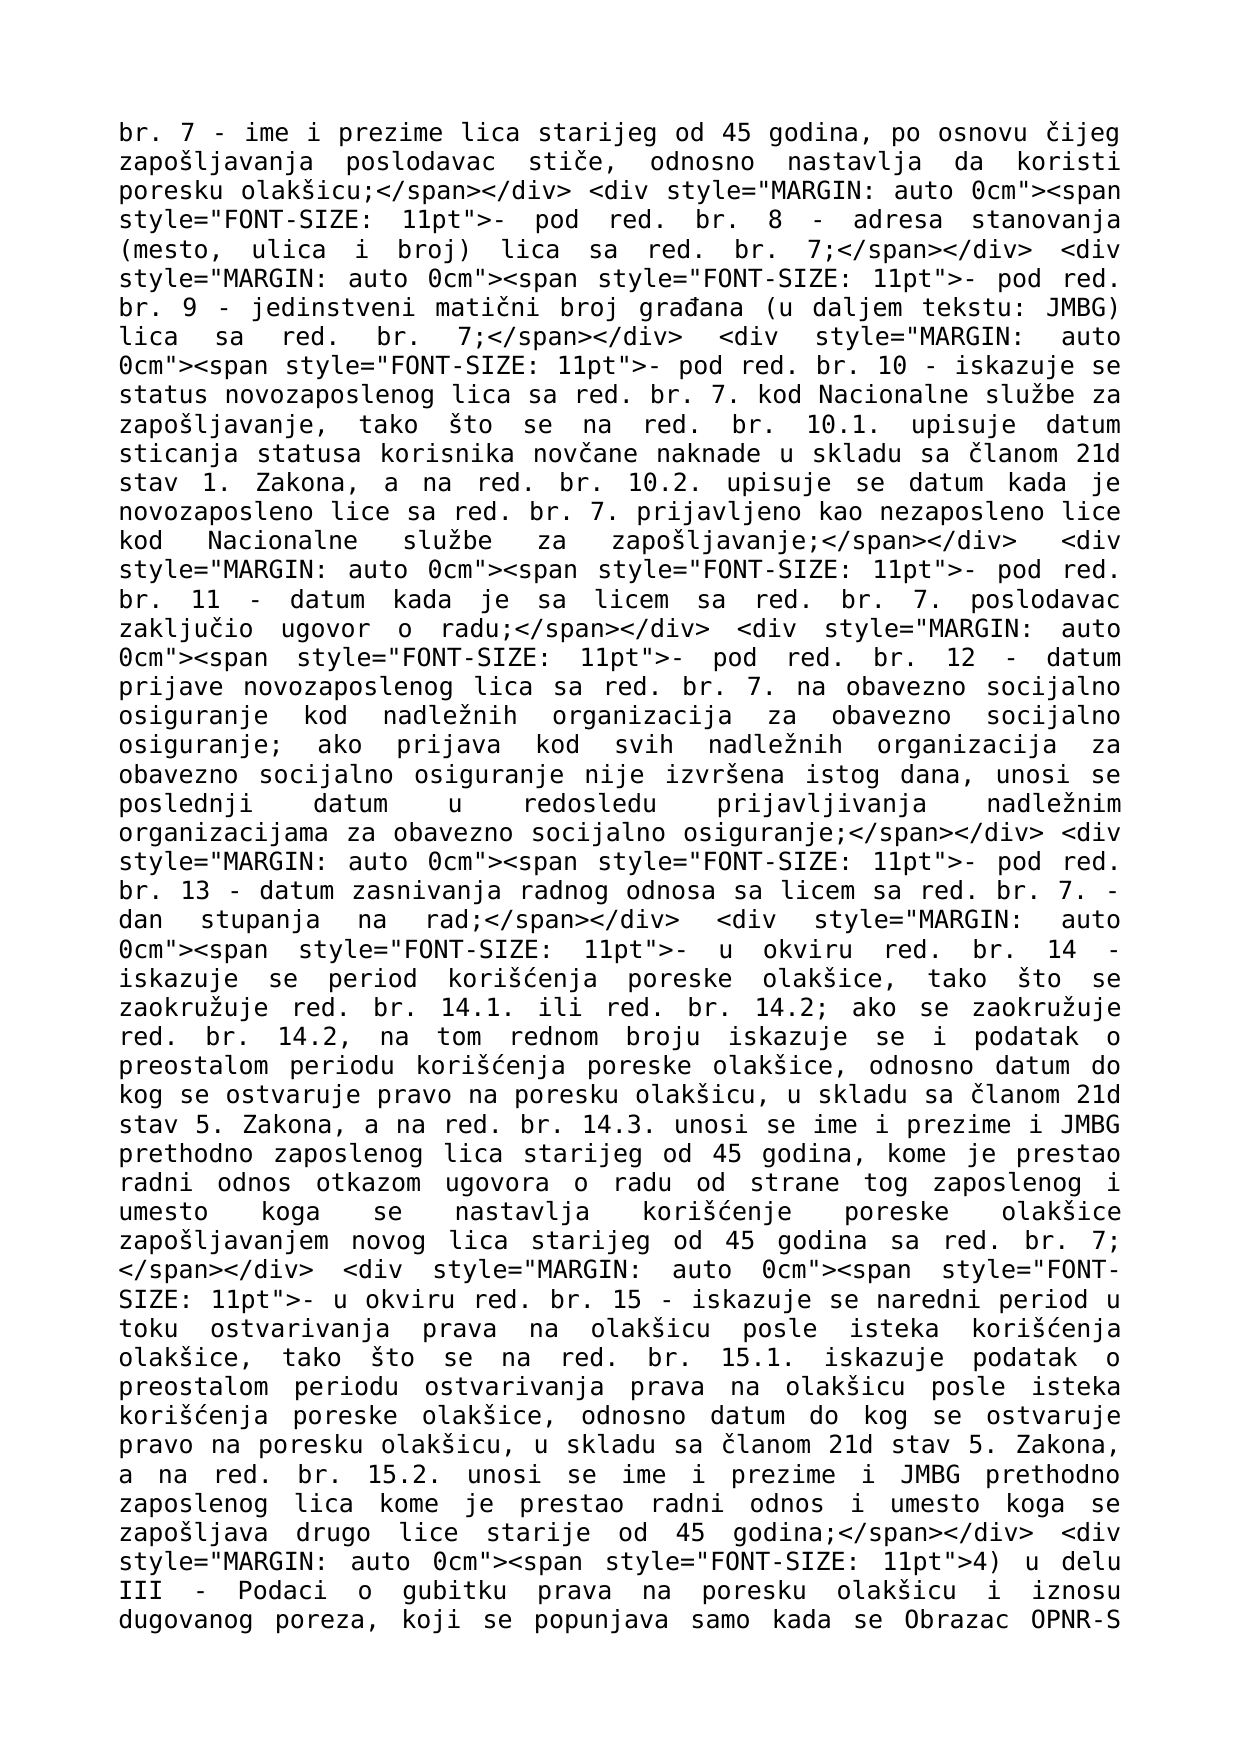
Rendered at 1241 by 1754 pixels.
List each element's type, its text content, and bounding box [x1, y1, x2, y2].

text br. 7 - ime i prezime lica starijeg od 45 godina, po osnovu čijeg zapošljavanja poslodavac stiče, odnosno nastavlja da koristi poresku olakšicu;</span></div> <div style="MARGIN: auto 0cm"><span style="FONT-SIZE: 11pt">- pod red. br. 8 - adresa stanovanja (mesto, ulica i broj) lica sa red. br. 7;</span></div> <div style="MARGIN: auto 0cm"><span style="FONT-SIZE: 11pt">- pod red. br. 9 - jedinstveni matični broj građana (u daljem tekstu: JMBG) lica sa red. br. 7;</span></div> <div style="MARGIN: auto 0cm"><span style="FONT-SIZE: 11pt">- pod red. br. 10 - iskazuje se status novozaposlenog lica sa red. br. 7. kod Nacionalne službe za zapošljavanje, tako što se na red. br. 10.1. upisuje datum sticanja statusa korisnika novčane naknade u skladu sa članom 21d stav 1. Zakona, a na red. br. 10.2. upisuje se datum kada je novozaposleno lice sa red. br. 7. prijavljeno kao nezaposleno lice kod Nacionalne službe za zapošljavanje;</span></div> <div style="MARGIN: auto 0cm"><span style="FONT-SIZE: 11pt">- pod red. br. 11 - datum kada je sa licem sa red. br. 7. poslodavac zaključio ugovor o radu;</span></div> <div style="MARGIN: auto 0cm"><span style="FONT-SIZE: 11pt">- pod red. br. 12 - datum prijave novozaposlenog lica sa red. br. 7. na obavezno socijalno osiguranje kod nadležnih organizacija za obavezno socijalno osiguranje; ako prijava kod svih nadležnih organizacija za obavezno socijalno osiguranje nije izvršena istog dana, unosi se poslednji datum u redosledu prijavljivanja nadležnim organizacijama za obavezno socijalno osiguranje;</span></div> <div style="MARGIN: auto 0cm"><span style="FONT-SIZE: 11pt">- pod red. br. 13 - datum zasnivanja radnog odnosa sa licem sa red. br. 7. - dan stupanja na rad;</span></div> <div style="MARGIN: auto 0cm"><span style="FONT-SIZE: 11pt">- u okviru red. br. 14 - iskazuje se period korišćenja poreske olakšice, tako što se zaokružuje red. br. 14.1. ili red. br. 14.2; ako se zaokružuje red. br. 14.2, na tom rednom broju iskazuje se i podatak o preostalom periodu korišćenja poreske olakšice, odnosno datum do kog se ostvaruje pravo na poresku olakšicu, u skladu sa članom 21d stav 5. Zakona, a na red. br. 14.3. unosi se ime i prezime i JMBG prethodno zaposlenog lica starijeg od 45 godina, kome je prestao radni odnos otkazom ugovora o radu od strane tog zaposlenog i umesto koga se nastavlja korišćenje poreske olakšice zapošljavanjem novog lica starijeg od 45 godina sa red. br. 7; </span></div> <div style="MARGIN: auto 0cm"><span style="FONT-SIZE: 11pt">- u okviru red. br. 15 - iskazuje se naredni period u toku ostvarivanja prava na olakšicu posle isteka korišćenja olakšice, tako što se na red. br. 15.1. iskazuje podatak o preostalom periodu ostvarivanja prava na olakšicu posle isteka korišćenja poreske olakšice, odnosno datum do kog se ostvaruje pravo na poresku olakšicu, u skladu sa članom 21d stav 5. Zakona, a na red. br. 15.2. unosi se ime i prezime i JMBG prethodno zaposlenog lica kome je prestao radni odnos i umesto koga se zapošljava drugo lice starije od 45 godina;</span></div> <div style="MARGIN: auto 0cm"><span style="FONT-SIZE: 11pt">4) u delu III - Podaci o gubitku prava na poresku olakšicu i iznosu dugovanog poreza, koji se popunjava samo kada se Obrazac OPNR-S [118, 118, 1122, 1635]
